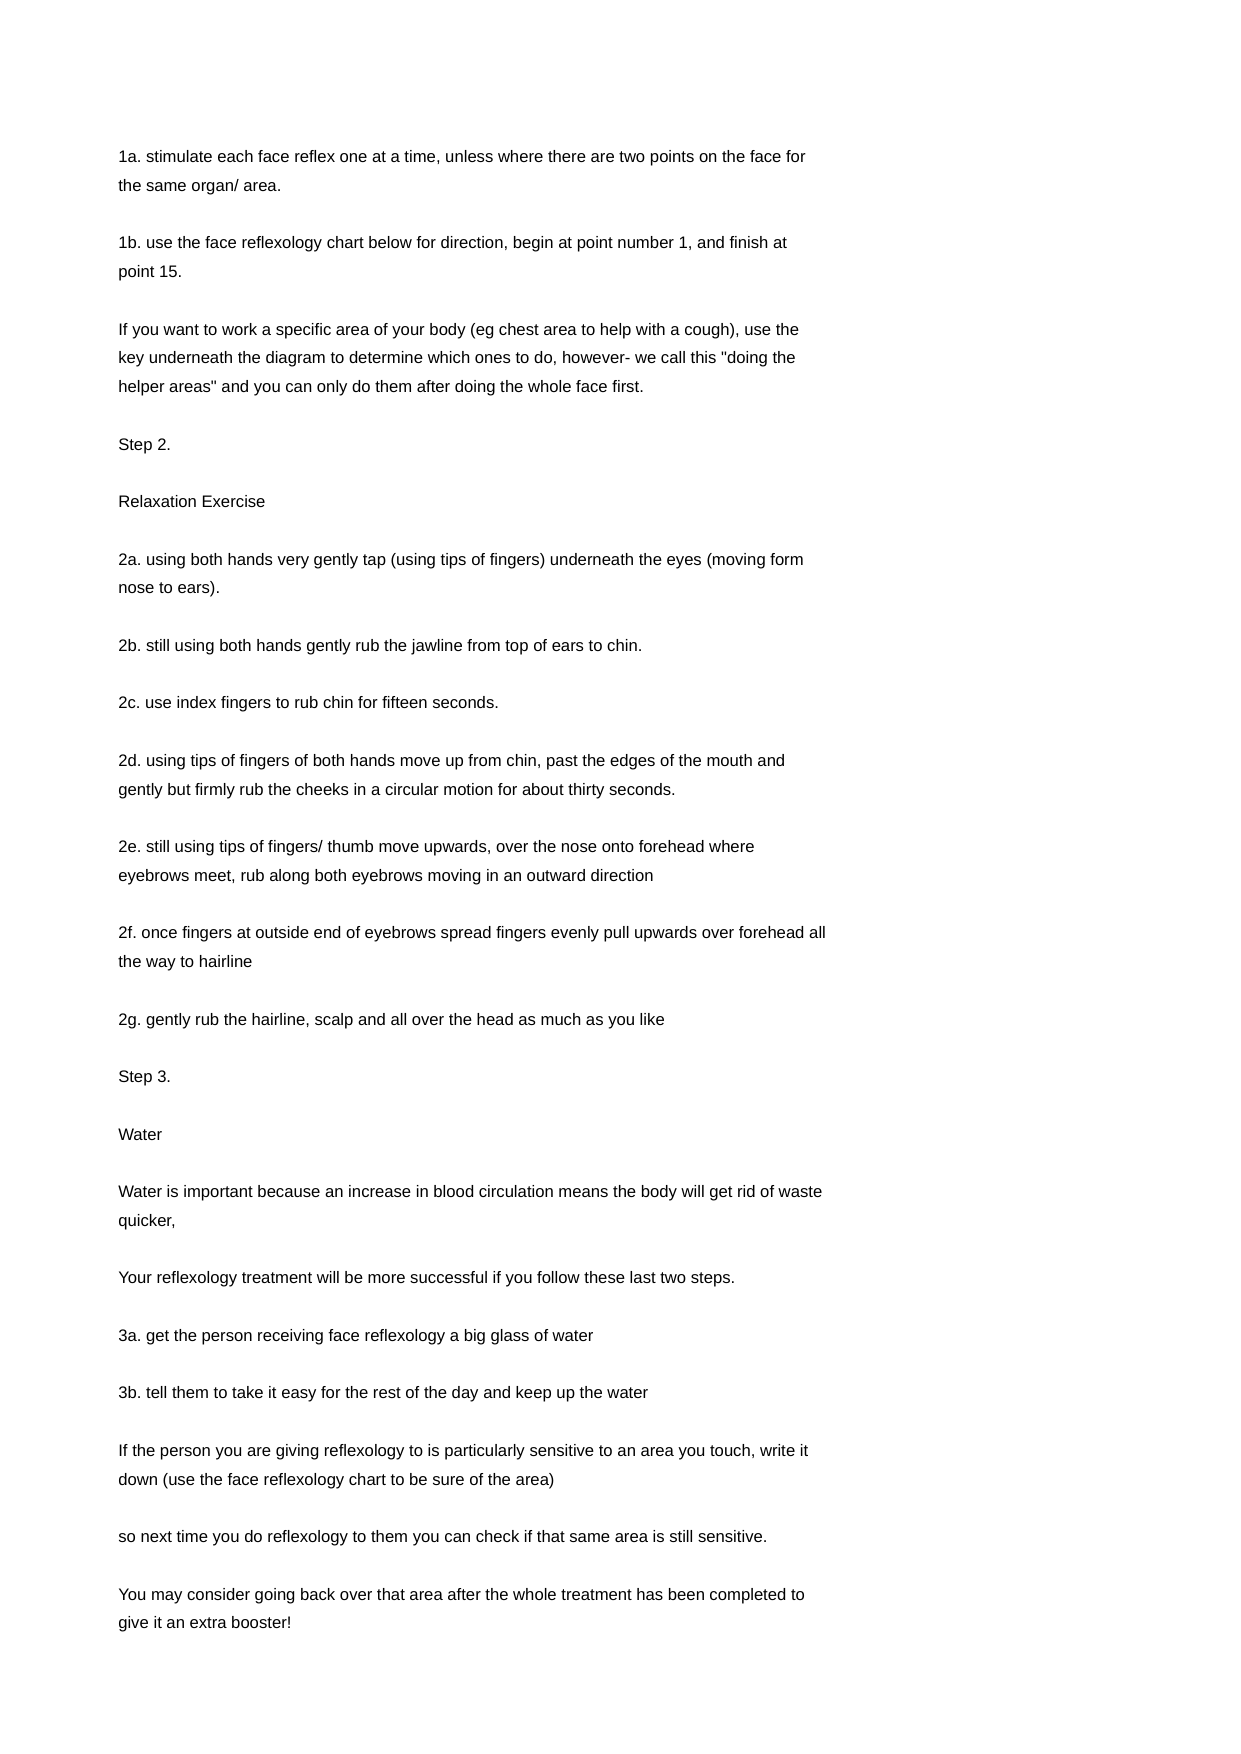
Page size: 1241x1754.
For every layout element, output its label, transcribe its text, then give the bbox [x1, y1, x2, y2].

text Your reflexology treatment will be more successful if you follow these last two steps. [118, 1268, 827, 1287]
text 3a. get the person receiving face reflexology a big glass of water [118, 1326, 827, 1345]
text 2d. using tips of fingers of both hands move up from chin, past the edges of the mouth and gently but firmly rub the cheeks in a circular motion for about thirty seconds. [118, 751, 827, 798]
text 2a. using both hands very gently tap (using tips of fingers) underneath the eyes (moving form nose to ears). [118, 549, 827, 597]
text Relaxation Exercise [118, 492, 827, 511]
text If the person you are giving reflexology to is particularly sensitive to an area you touch, write it down (use the face reflexology chart to be sure of the area) [118, 1441, 827, 1488]
text 1a. stimulate each face reflex one at a time, unless where there are two points on the face for the same organ/ area. [118, 147, 827, 195]
text 2c. use index fingers to rub chin for fifteen seconds. [118, 693, 827, 712]
text You may consider going back over that area after the whole treatment has been completed to give it an extra booster! [118, 1584, 827, 1632]
text Step 3. [118, 1067, 827, 1086]
text 2f. once fingers at outside end of eyebrows spread fingers evenly pull upwards over forehead all the way to hairline [118, 923, 827, 971]
text 3b. tell them to take it easy for the rest of the day and keep up the water [118, 1383, 827, 1402]
text Step 2. [118, 434, 827, 453]
text If you want to work a specific area of your body (eg chest area to help with a cough), use the key underneath the diagram to determine which ones to do, however- we call this "doing the helper areas" and you can only do them after doing the whole face first. [118, 319, 827, 396]
text 2e. still using tips of fingers/ thumb move upwards, over the nose onto forehead where eyebrows meet, rub along both eyebrows moving in an outward direction [118, 837, 827, 885]
text 2b. still using both hands gently rub the jawline from top of ears to chin. [118, 636, 827, 655]
text so next time you do reflexology to them you can check if that same area is still sensitive. [118, 1527, 827, 1546]
text Water [118, 1124, 827, 1143]
text Water is important because an increase in blood circulation means the body will get rid of waste quicker, [118, 1182, 827, 1230]
text 2g. gently rub the hairline, scalp and all over the head as much as you like [118, 1009, 827, 1028]
text 1b. use the face reflexology chart below for direction, begin at point number 1, and finish at point 15. [118, 233, 827, 281]
